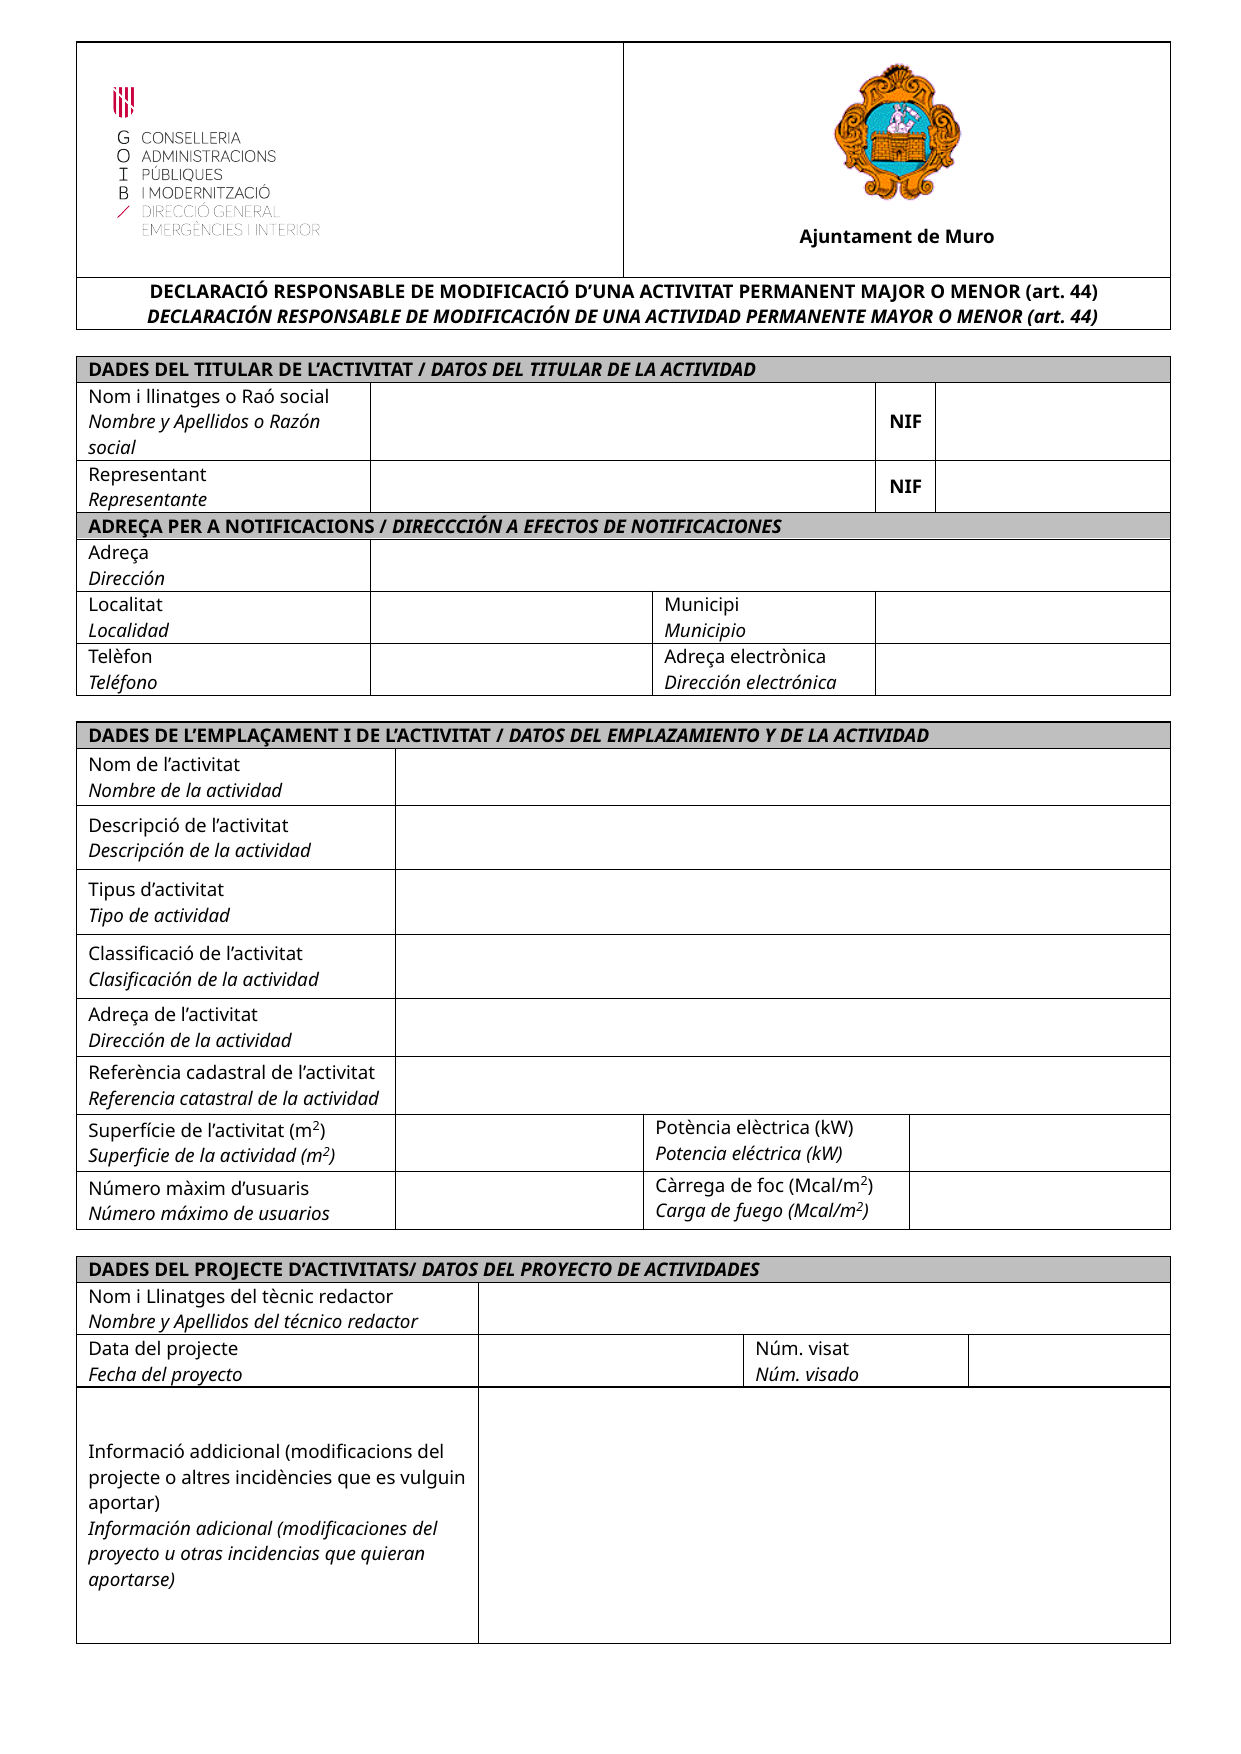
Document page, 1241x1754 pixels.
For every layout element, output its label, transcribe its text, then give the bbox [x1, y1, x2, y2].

table_cell Municipi Municipio [653, 592, 875, 643]
table_cell NIF [876, 461, 935, 512]
table_cell [396, 1057, 1170, 1113]
table_cell Nom i llinatges o Raó social Nombre y Apellidos o Razón social [77, 383, 370, 460]
table_cell [396, 870, 1170, 933]
table_cell Núm. visat Núm. visado [744, 1335, 968, 1386]
table_cell Càrrega de foc (Mcal/m2) Carga de fuego (Mcal/m2) [644, 1172, 909, 1229]
table_header DADES DE L’EMPLAÇAMENT I DE L’ACTIVITAT / DATOS DEL EMPLAZAMIENTO Y DE LA ACTIVIDAD [77, 723, 1170, 748]
picture [826, 56, 965, 209]
table_cell [876, 644, 1170, 695]
table_cell [969, 1335, 1170, 1386]
table_cell [396, 1172, 643, 1229]
table_cell [479, 1388, 1170, 1643]
table_cell [371, 461, 875, 512]
table_cell Classificació de l’activitat Clasificación de la actividad [77, 935, 395, 998]
table_cell Superfície de l’activitat (m2) Superficie de la actividad (m2) [77, 1115, 395, 1171]
table_cell [396, 999, 1170, 1056]
table_cell Adreça de l’activitat Dirección de la actividad [77, 999, 395, 1056]
table_cell Telèfon Teléfono [77, 644, 370, 695]
table_cell [396, 806, 1170, 869]
table_cell Localitat Localidad [77, 592, 370, 643]
table_cell ADREÇA PER A NOTIFICACIONS / DIRECCCIÓN A EFECTOS DE NOTIFICACIONES [77, 513, 1170, 538]
table_cell [936, 461, 1170, 512]
table_header [77, 43, 623, 277]
table_cell [936, 383, 1170, 460]
table_cell [910, 1115, 1170, 1171]
table_cell [876, 592, 1170, 643]
picture [88, 62, 342, 258]
table_cell [479, 1283, 1170, 1334]
table_cell Nom de l’activitat Nombre de la actividad [77, 749, 395, 805]
table_cell [479, 1335, 743, 1386]
table_cell [396, 935, 1170, 998]
table_header Ajuntament de Muro [624, 43, 1170, 277]
table_cell NIF [876, 383, 935, 460]
table_cell [371, 383, 875, 460]
table_cell Referència cadastral de l’activitat Referencia catastral de la actividad [77, 1057, 395, 1113]
table_cell Descripció de l’activitat Descripción de la actividad [77, 806, 395, 869]
table_cell Potència elèctrica (kW) Potencia eléctrica (kW) [644, 1115, 909, 1171]
table_cell Informació addicional (modificacions del projecte o altres incidències que es vulguin aportar) Información adicional (modificaciones del proyecto u otras incidencias que quieran aportarse) [77, 1388, 478, 1643]
table_cell [371, 644, 652, 695]
table_cell [371, 540, 1170, 591]
table_cell Adreça Dirección [77, 540, 370, 591]
table_cell Data del projecte Fecha del proyecto [77, 1335, 478, 1386]
table_cell Número màxim d’usuaris Número máximo de usuarios [77, 1172, 395, 1229]
table_cell [396, 749, 1170, 805]
table_header DADES DEL TITULAR DE L’ACTIVITAT / DATOS DEL TITULAR DE LA ACTIVIDAD [77, 357, 1170, 382]
table_cell [371, 592, 652, 643]
table_cell Representant Representante [77, 461, 370, 512]
table_cell Nom i Llinatges del tècnic redactor Nombre y Apellidos del técnico redactor [77, 1283, 478, 1334]
table_cell [396, 1115, 643, 1171]
table_header DADES DEL PROJECTE D’ACTIVITATS/ DATOS DEL PROYECTO DE ACTIVIDADES [77, 1257, 1170, 1282]
table_cell DECLARACIÓ RESPONSABLE DE MODIFICACIÓ D’UNA ACTIVITAT PERMANENT MAJOR O MENOR (art. 44) DECLARACIÓN RESPONSABLE DE MODIFICACIÓN DE UNA ACTIVIDAD PERMANENTE MAYOR O MENOR (art. 44) [77, 278, 1170, 329]
table_cell [910, 1172, 1170, 1229]
table_cell Tipus d’activitat Tipo de actividad [77, 870, 395, 933]
table_cell Adreça electrònica Dirección electrónica [653, 644, 875, 695]
